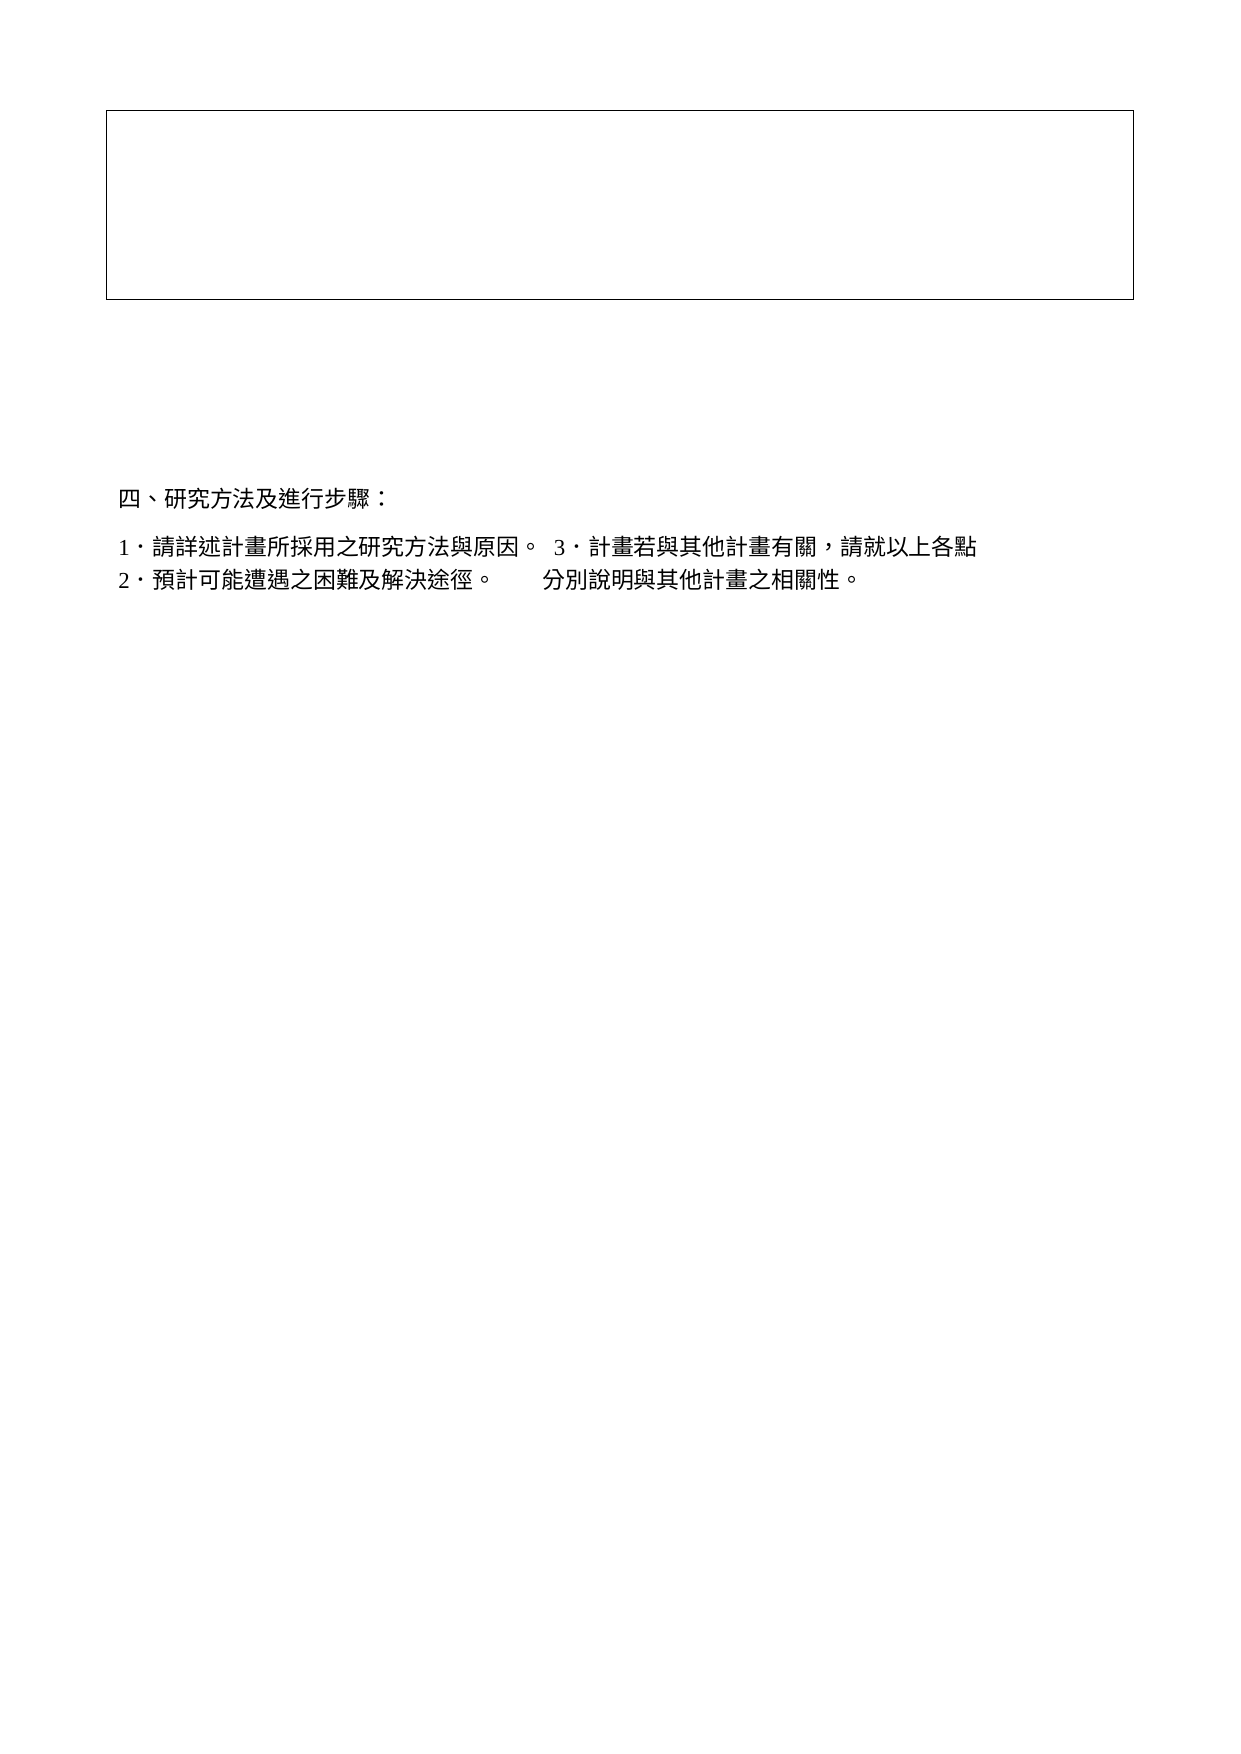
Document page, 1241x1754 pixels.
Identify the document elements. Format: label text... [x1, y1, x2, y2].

text 1．請詳述計畫所採用之研究方法與原因。 3．計畫若與其他計畫有關，請就以上各點 [118, 529, 1122, 562]
text 四、研究方法及進行步驟： [118, 456, 1122, 518]
table_header [107, 111, 1133, 298]
text 2．預計可能遭遇之困難及解決途徑。 分別說明與其他計畫之相關性。 [118, 562, 1122, 595]
